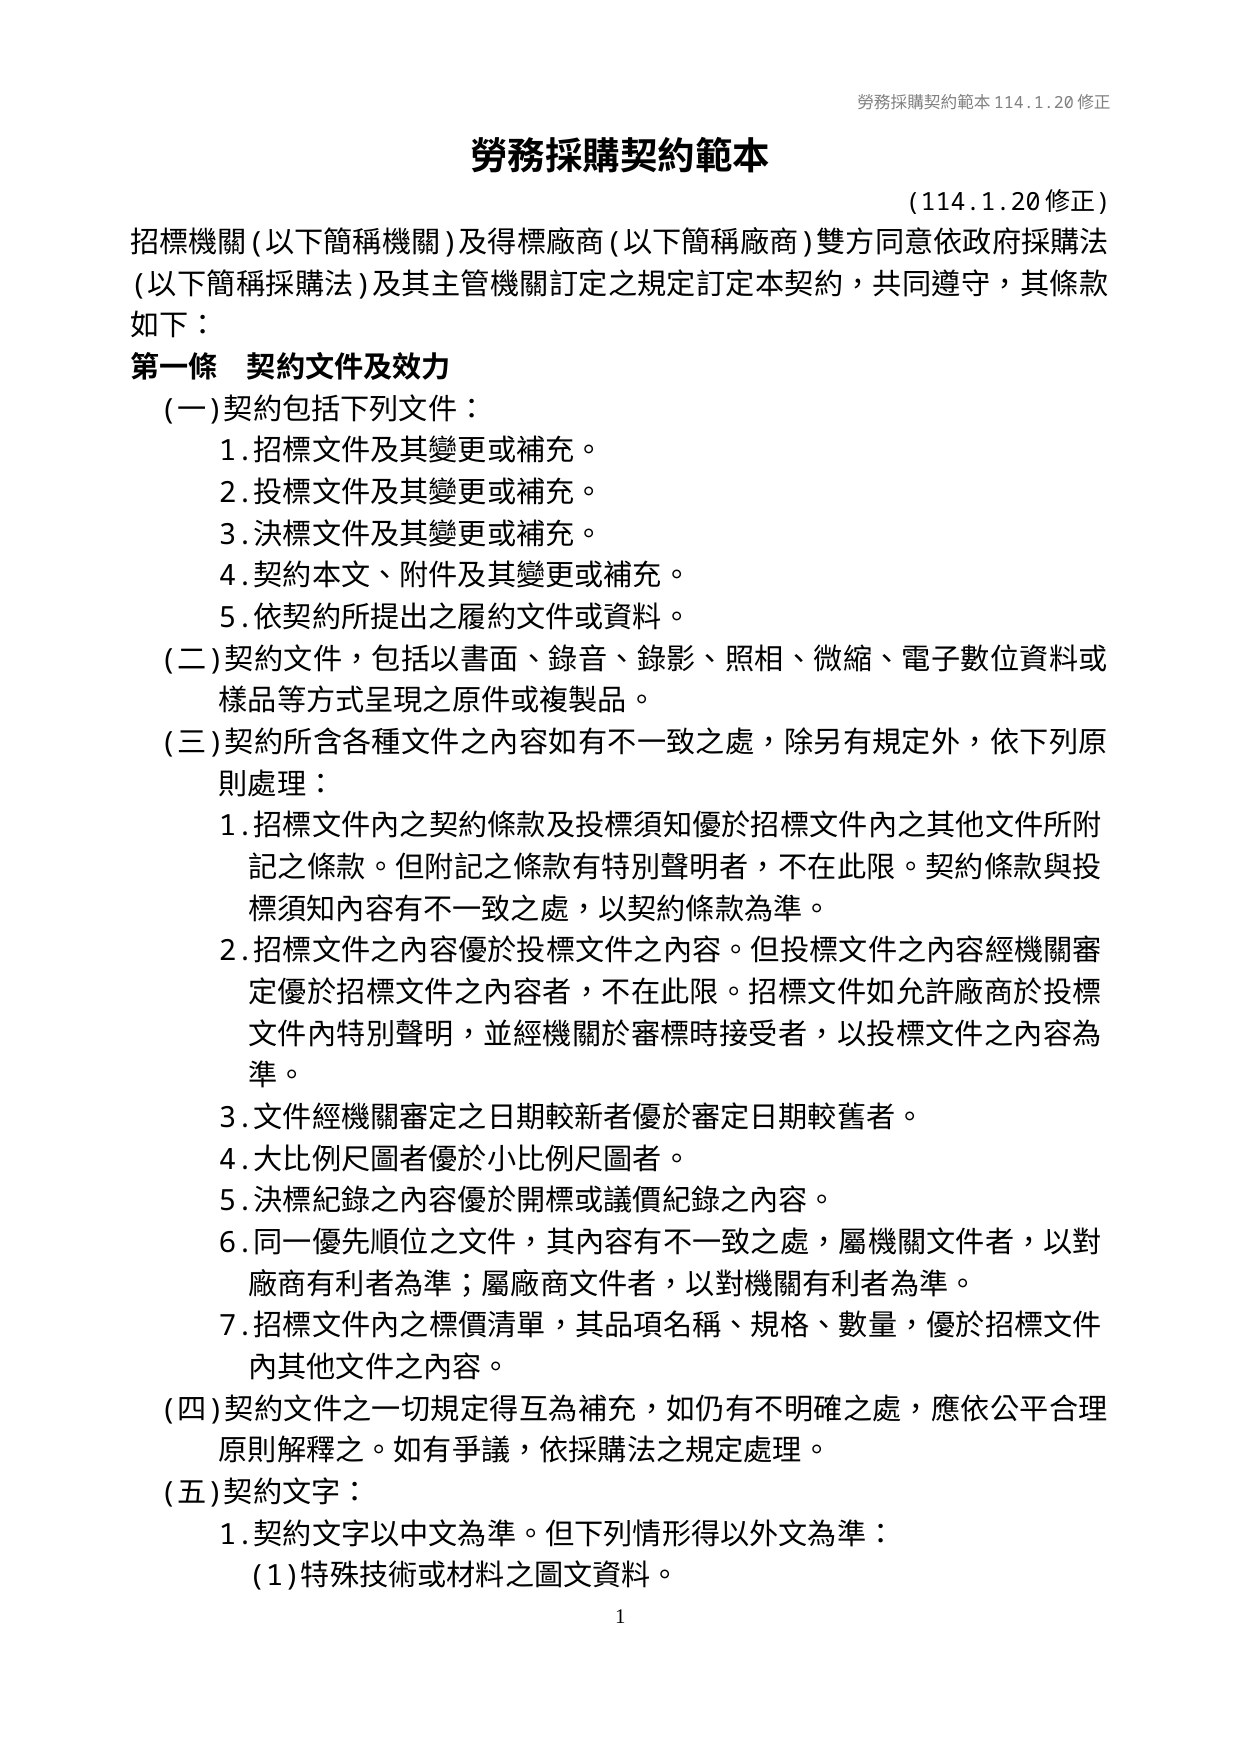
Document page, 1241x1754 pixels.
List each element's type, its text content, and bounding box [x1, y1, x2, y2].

text (1)特殊技術或材料之圖文資料。 [248, 1552, 1110, 1594]
text 勞務採購契約範本 [130, 136, 1110, 177]
text 1.招標文件內之契約條款及投標須知優於招標文件內之其他文件所附記之條款。但附記之條款有特別聲明者，不在此限。契約條款與投標須知內容有不一致之處，以契約條款為準。 [218, 802, 1104, 927]
text (三)契約所含各種文件之內容如有不一致之處，除另有規定外，依下列原則處理： [159, 719, 1110, 802]
text 1.招標文件及其變更或補充。 [218, 427, 1110, 469]
text 4.大比例尺圖者優於小比例尺圖者。 [218, 1136, 1104, 1177]
text 3.決標文件及其變更或補充。 [218, 511, 1110, 552]
text (五)契約文字： [159, 1469, 1110, 1511]
text 6.同一優先順位之文件，其內容有不一致之處，屬機關文件者，以對廠商有利者為準；屬廠商文件者，以對機關有利者為準。 [218, 1219, 1104, 1302]
text 招標機關(以下簡稱機關)及得標廠商(以下簡稱廠商)雙方同意依政府採購法(以下簡稱採購法)及其主管機關訂定之規定訂定本契約，共同遵守，其條款如下： [130, 219, 1110, 344]
text (四)契約文件之一切規定得互為補充，如仍有不明確之處，應依公平合理原則解釋之。如有爭議，依採購法之規定處理。 [159, 1386, 1110, 1469]
text (114.1.20修正) [130, 177, 1110, 219]
text 4.契約本文、附件及其變更或補充。 [218, 552, 1110, 594]
text 5.依契約所提出之履約文件或資料。 [218, 594, 1110, 636]
text (一)契約包括下列文件： [159, 386, 1110, 427]
text 第一條 契約文件及效力 [130, 344, 1110, 386]
text 7.招標文件內之標價清單，其品項名稱、規格、數量，優於招標文件內其他文件之內容。 [218, 1302, 1104, 1386]
text 1.契約文字以中文為準。但下列情形得以外文為準： [218, 1511, 1104, 1552]
text 2.招標文件之內容優於投標文件之內容。但投標文件之內容經機關審定優於招標文件之內容者，不在此限。招標文件如允許廠商於投標文件內特別聲明，並經機關於審標時接受者，以投標文件之內容為準。 [218, 927, 1104, 1094]
text 5.決標紀錄之內容優於開標或議價紀錄之內容。 [218, 1177, 1104, 1219]
text (二)契約文件，包括以書面、錄音、錄影、照相、微縮、電子數位資料或樣品等方式呈現之原件或複製品。 [159, 636, 1110, 719]
text 3.文件經機關審定之日期較新者優於審定日期較舊者。 [218, 1094, 1104, 1136]
text 2.投標文件及其變更或補充。 [218, 469, 1110, 511]
